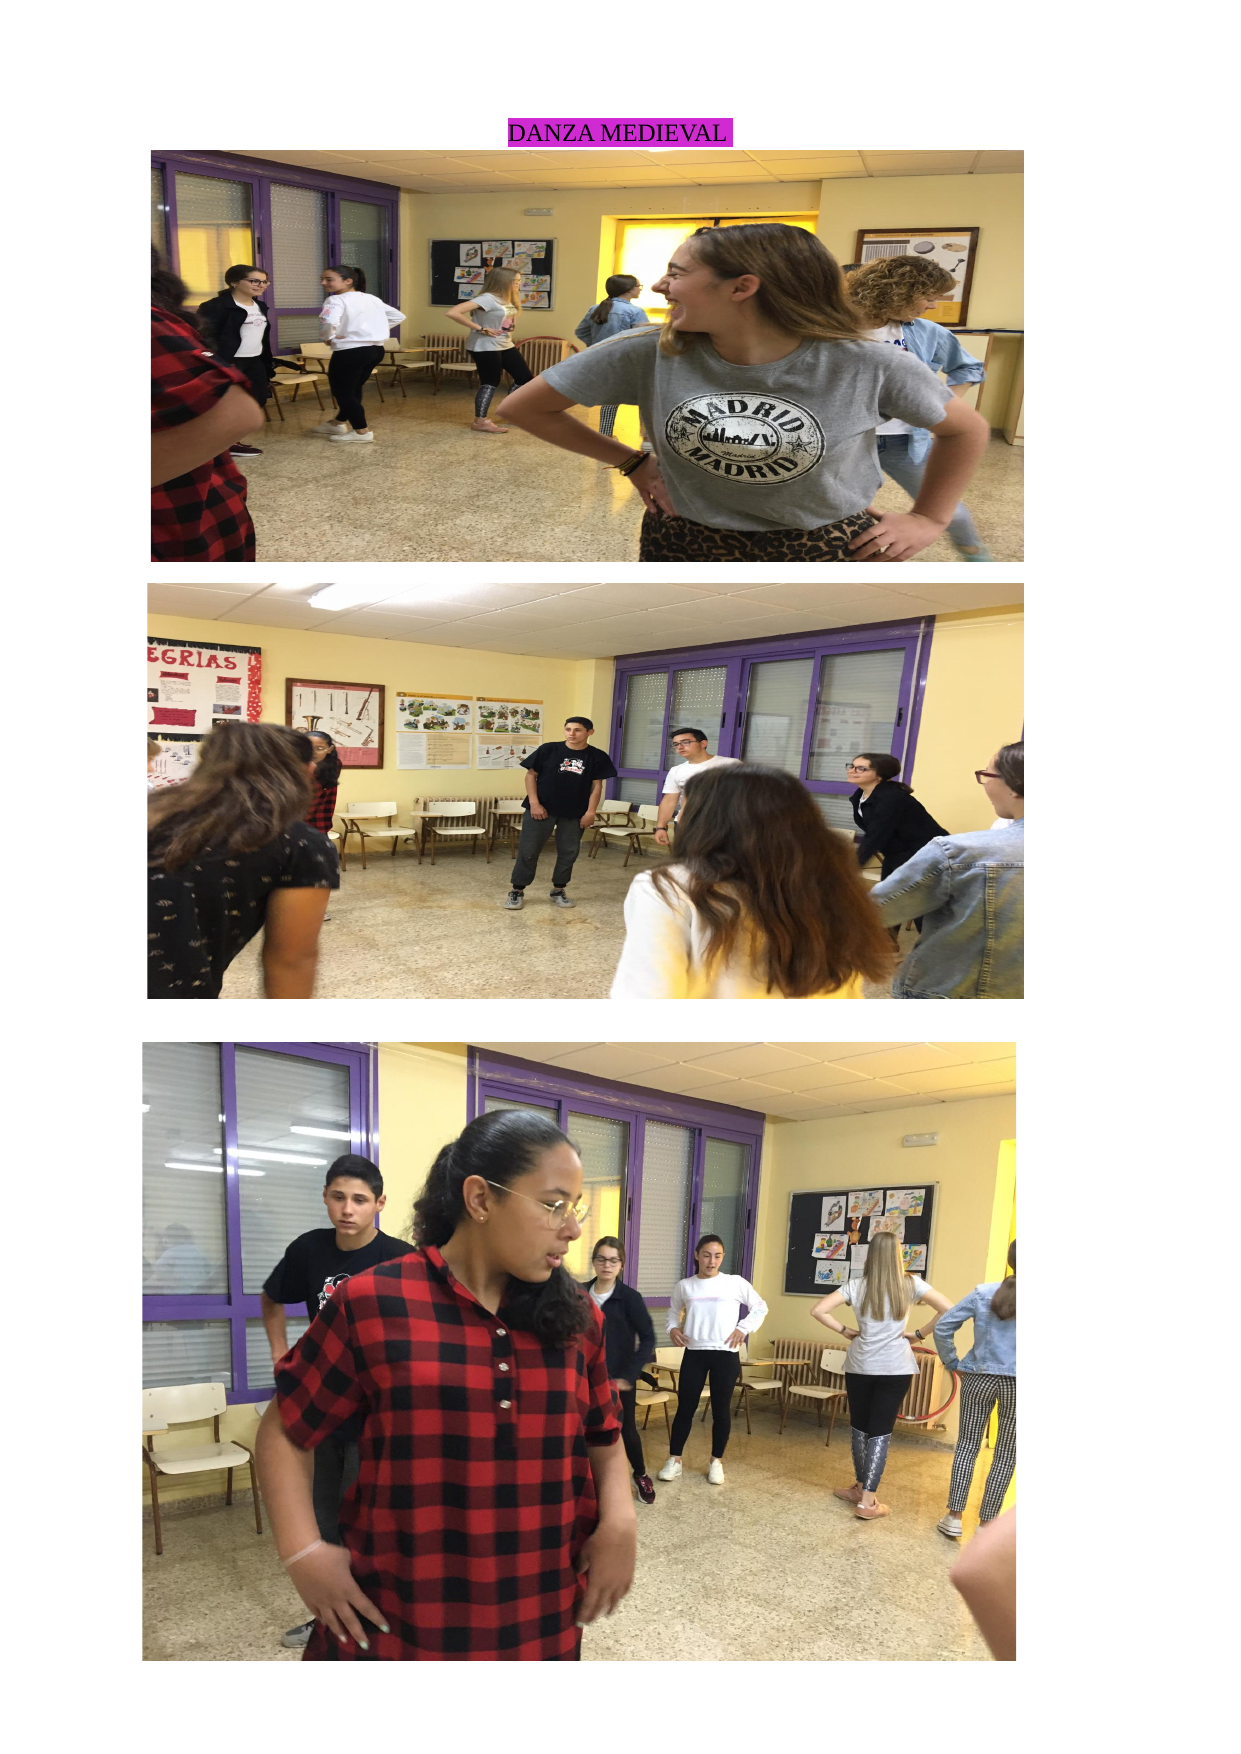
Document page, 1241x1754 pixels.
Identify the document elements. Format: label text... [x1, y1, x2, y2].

picture [142, 1042, 1017, 1661]
picture [147, 583, 1024, 999]
picture [150, 150, 1024, 562]
text DANZA MEDIEVAL [118, 118, 1122, 147]
